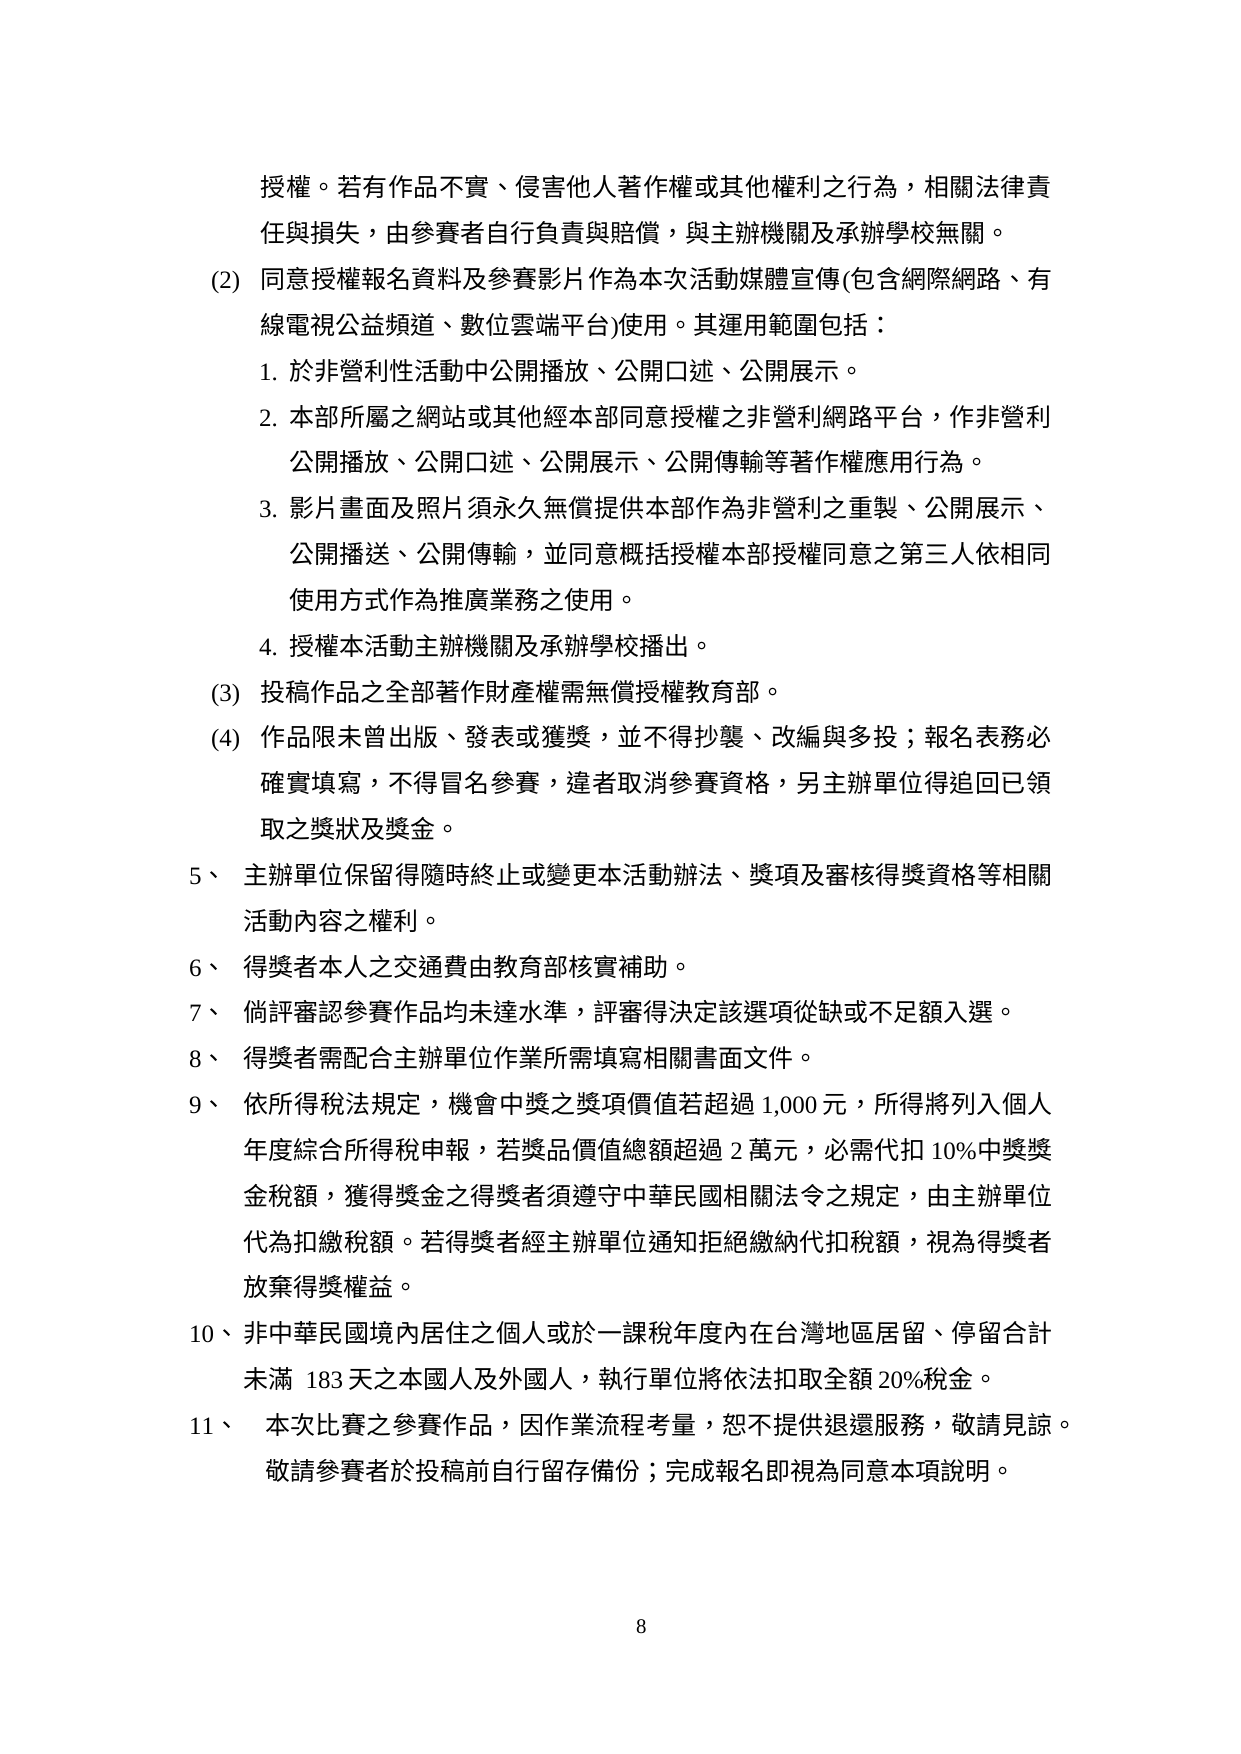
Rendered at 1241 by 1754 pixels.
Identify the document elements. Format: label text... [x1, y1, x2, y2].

list 投稿作品之全部著作財產權需無償授權教育部。 [211, 662, 1053, 708]
list 參賽者應擔保就其參賽作品享有一切著作權利，並無抄襲、剽竊之情事，影片中有利用他人著作、違反著作權法或涉及任何不法情事時，（包含文字、影像與聲音等）參賽者應取得該著作財產權人或權利人之同意或授權。若有作品不實、侵害他人著作權或其他權利之行為，相關法律責任與損失，由參賽者自行負責與賠償，與主辦機關及承辦學校無關。 [211, 158, 1053, 250]
list 本次比賽之參賽作品，因作業流程考量，恕不提供退還服務，敬請見諒。敬請參賽者於投稿前自行留存備份；完成報名即視為同意本項說明。 [189, 1396, 1053, 1487]
list 作品限未曾出版、發表或獲獎，並不得抄襲、改編與多投；報名表務必確實填寫，不得冒名參賽，違者取消參賽資格，另主辦單位得追回已領取之獎狀及獎金。 [211, 708, 1053, 846]
list 主辦單位保留得隨時終止或變更本活動辦法、獎項及審核得獎資格等相關活動內容之權利。 [189, 846, 1053, 937]
list 非中華民國境內居住之個人或於一課稅年度內在台灣地區居留、停留合計未滿 183天之本國人及外國人，執行單位將依法扣取全額20%稅金。 [189, 1304, 1053, 1396]
list 得獎者需配合主辦單位作業所需填寫相關書面文件。 [189, 1029, 1053, 1075]
list 得獎者本人之交通費由教育部核實補助。 [189, 937, 1053, 983]
list 於非營利性活動中公開播放、公開口述、公開展示。 [259, 342, 1053, 387]
list 授權本活動主辦機關及承辦學校播出。 [259, 617, 1053, 662]
list 同意授權報名資料及參賽影片作為本次活動媒體宣傳(包含網際網路、有線電視公益頻道、數位雲端平台)使用。其運用範圍包括： [211, 250, 1053, 342]
list 倘評審認參賽作品均未達水準，評審得決定該選項從缺或不足額入選。 [189, 983, 1053, 1029]
list 本部所屬之網站或其他經本部同意授權之非營利網路平台，作非營利公開播放、公開口述、公開展示、公開傳輸等著作權應用行為。 [259, 387, 1053, 479]
list 影片畫面及照片須永久無償提供本部作為非營利之重製、公開展示、公開播送、公開傳輸，並同意概括授權本部授權同意之第三人依相同使用方式作為推廣業務之使用。 [259, 479, 1053, 617]
list 依所得稅法規定，機會中獎之獎項價值若超過1,000元，所得將列入個人年度綜合所得稅申報，若獎品價值總額超過2萬元，必需代扣10%中獎獎金稅額，獲得獎金之得獎者須遵守中華民國相關法令之規定，由主辦單位代為扣繳稅額。若得獎者經主辦單位通知拒絕繳納代扣稅額，視為得獎者放棄得獎權益。 [189, 1075, 1053, 1304]
